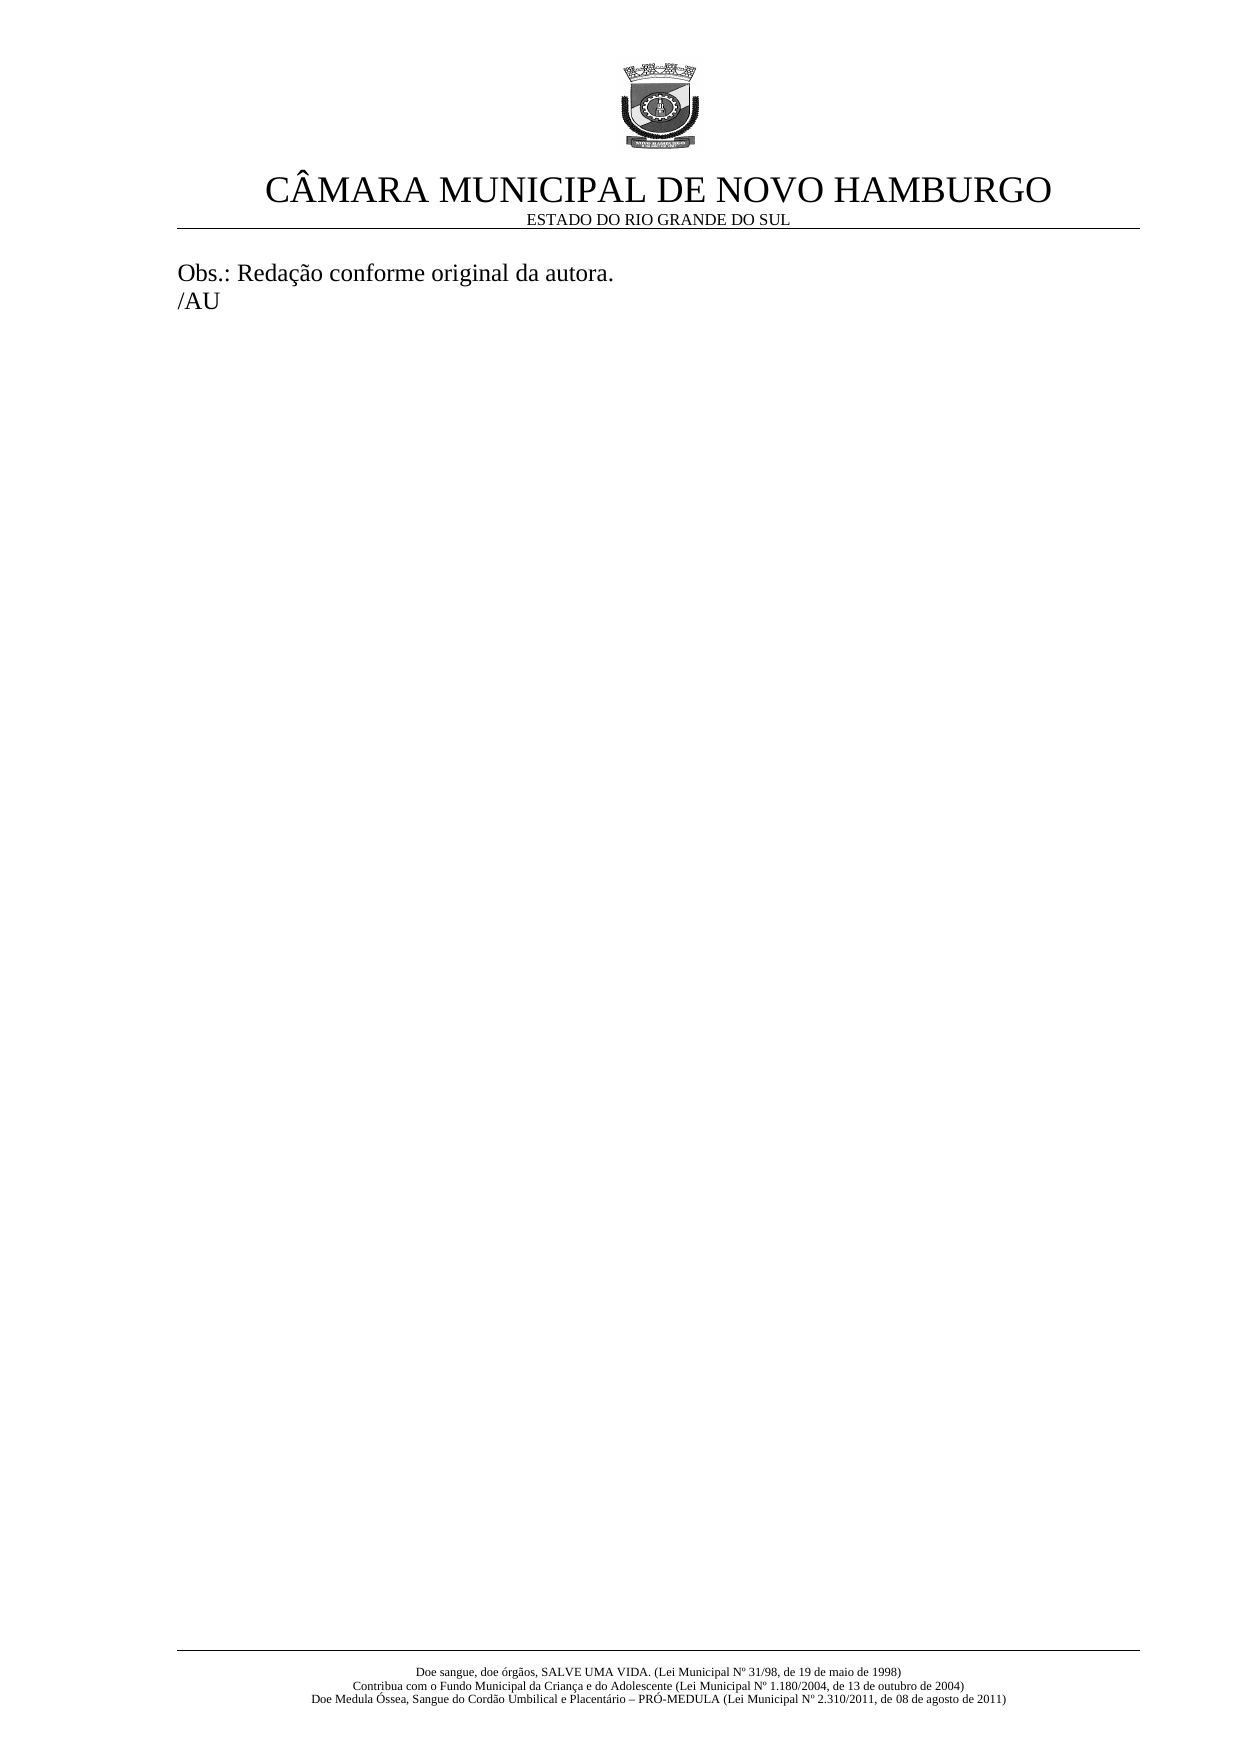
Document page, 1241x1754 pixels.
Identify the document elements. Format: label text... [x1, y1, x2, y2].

text /AU [177, 287, 1140, 314]
text Obs.: Redação conforme original da autora. [177, 259, 1140, 287]
